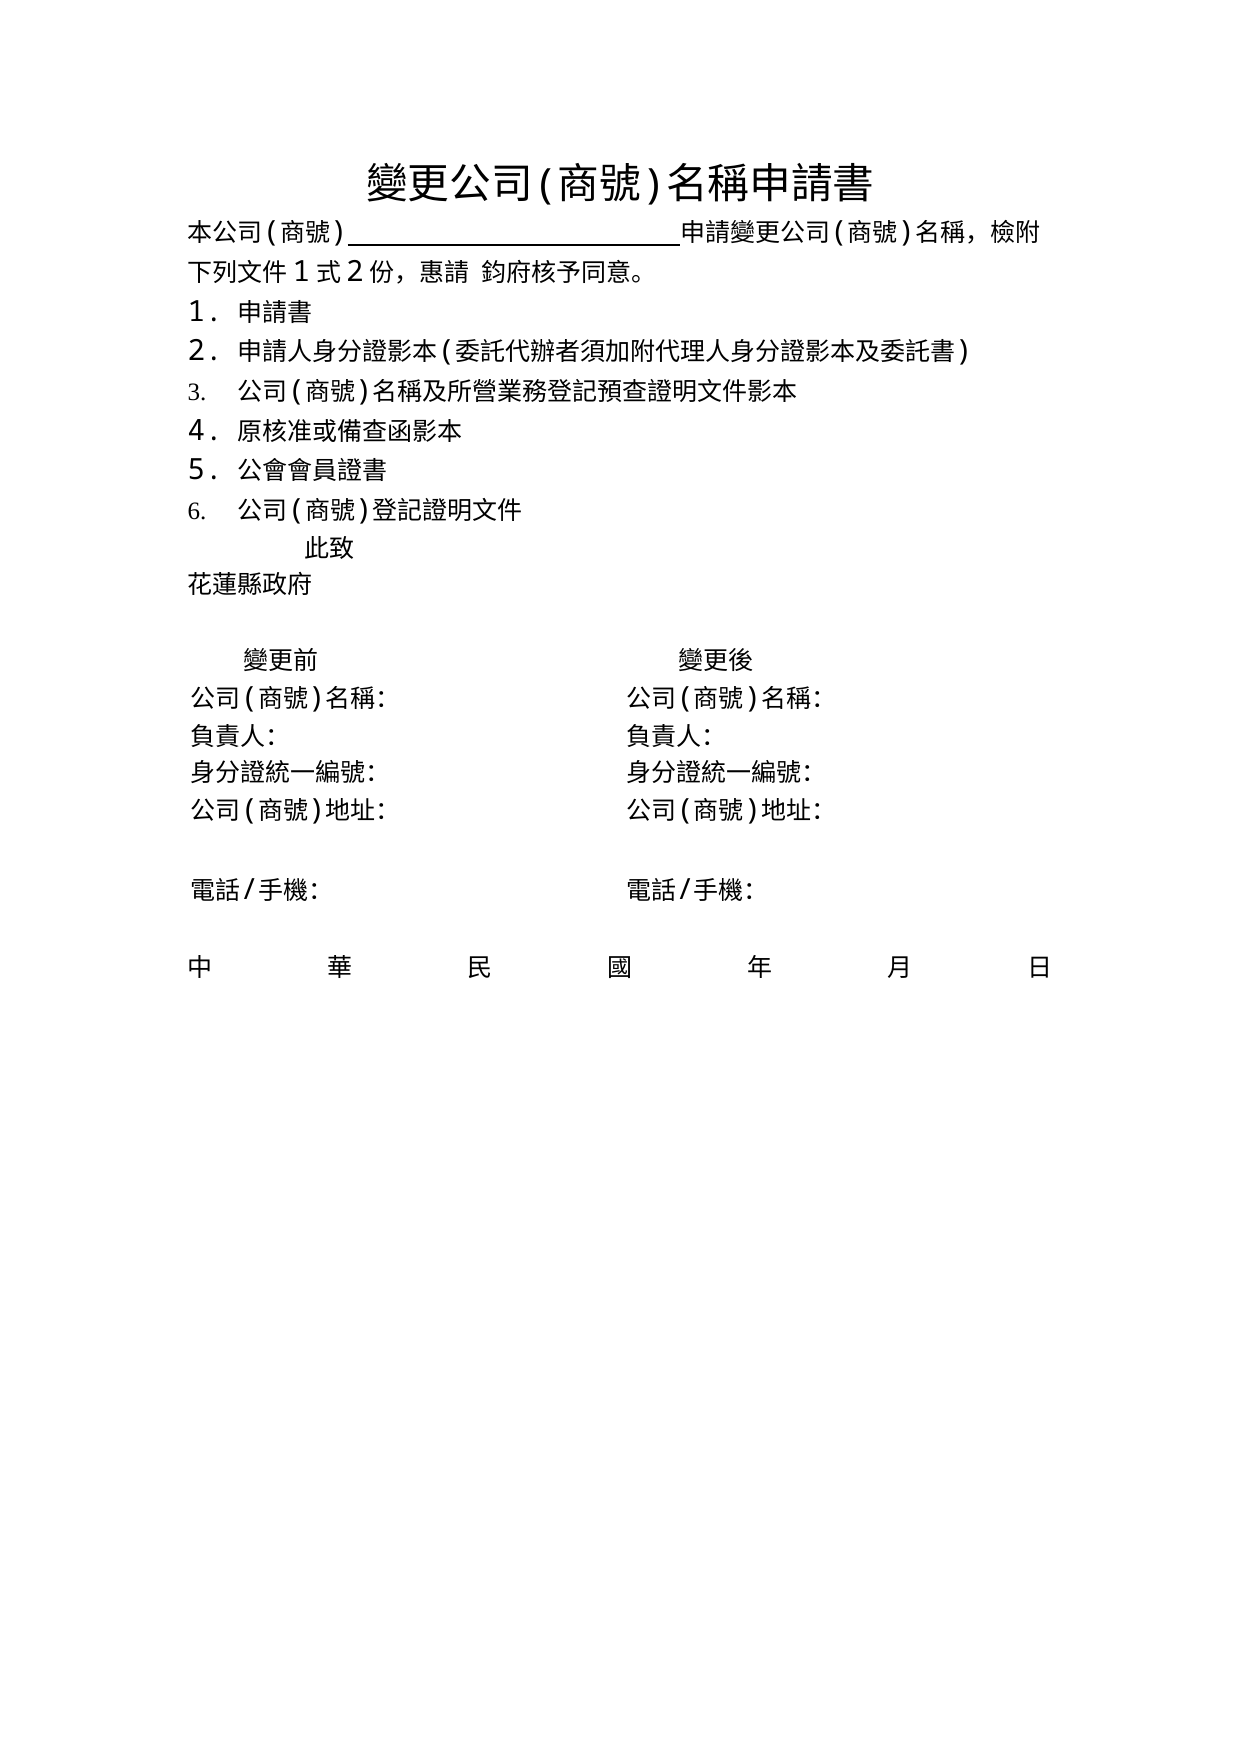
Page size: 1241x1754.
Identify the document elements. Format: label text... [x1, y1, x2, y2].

table_header 變更前 公司(商號)名稱： 負責人： 身分證統一編號： 公司(商號)地址： 電話/手機： [188, 640, 623, 908]
list 公會會員證書 [187, 449, 1053, 488]
text 本公司(商號) 申請變更公司(商號)名稱，檢附下列文件1式2份，惠請 鈞府核予同意。 [187, 211, 1053, 290]
list 公司(商號)名稱及所營業務登記預查證明文件影本 [187, 369, 1053, 409]
table_header 變更後 公司(商號)名稱： 負責人： 身分證統一編號： 公司(商號)地址： 電話/手機： [623, 640, 1058, 908]
text 1. 申請書 [187, 290, 1053, 329]
text 花蓮縣政府 [187, 564, 1053, 601]
text 變更公司(商號)名稱申請書 [187, 150, 1053, 211]
text 中華民國年月日 [187, 947, 1053, 984]
text 此致 [187, 528, 1053, 564]
list 申請人身分證影本(委託代辦者須加附代理人身分證影本及委託書) [187, 329, 1053, 369]
list 原核准或備查函影本 [187, 409, 1053, 449]
list 公司(商號)登記證明文件 [187, 488, 1053, 528]
